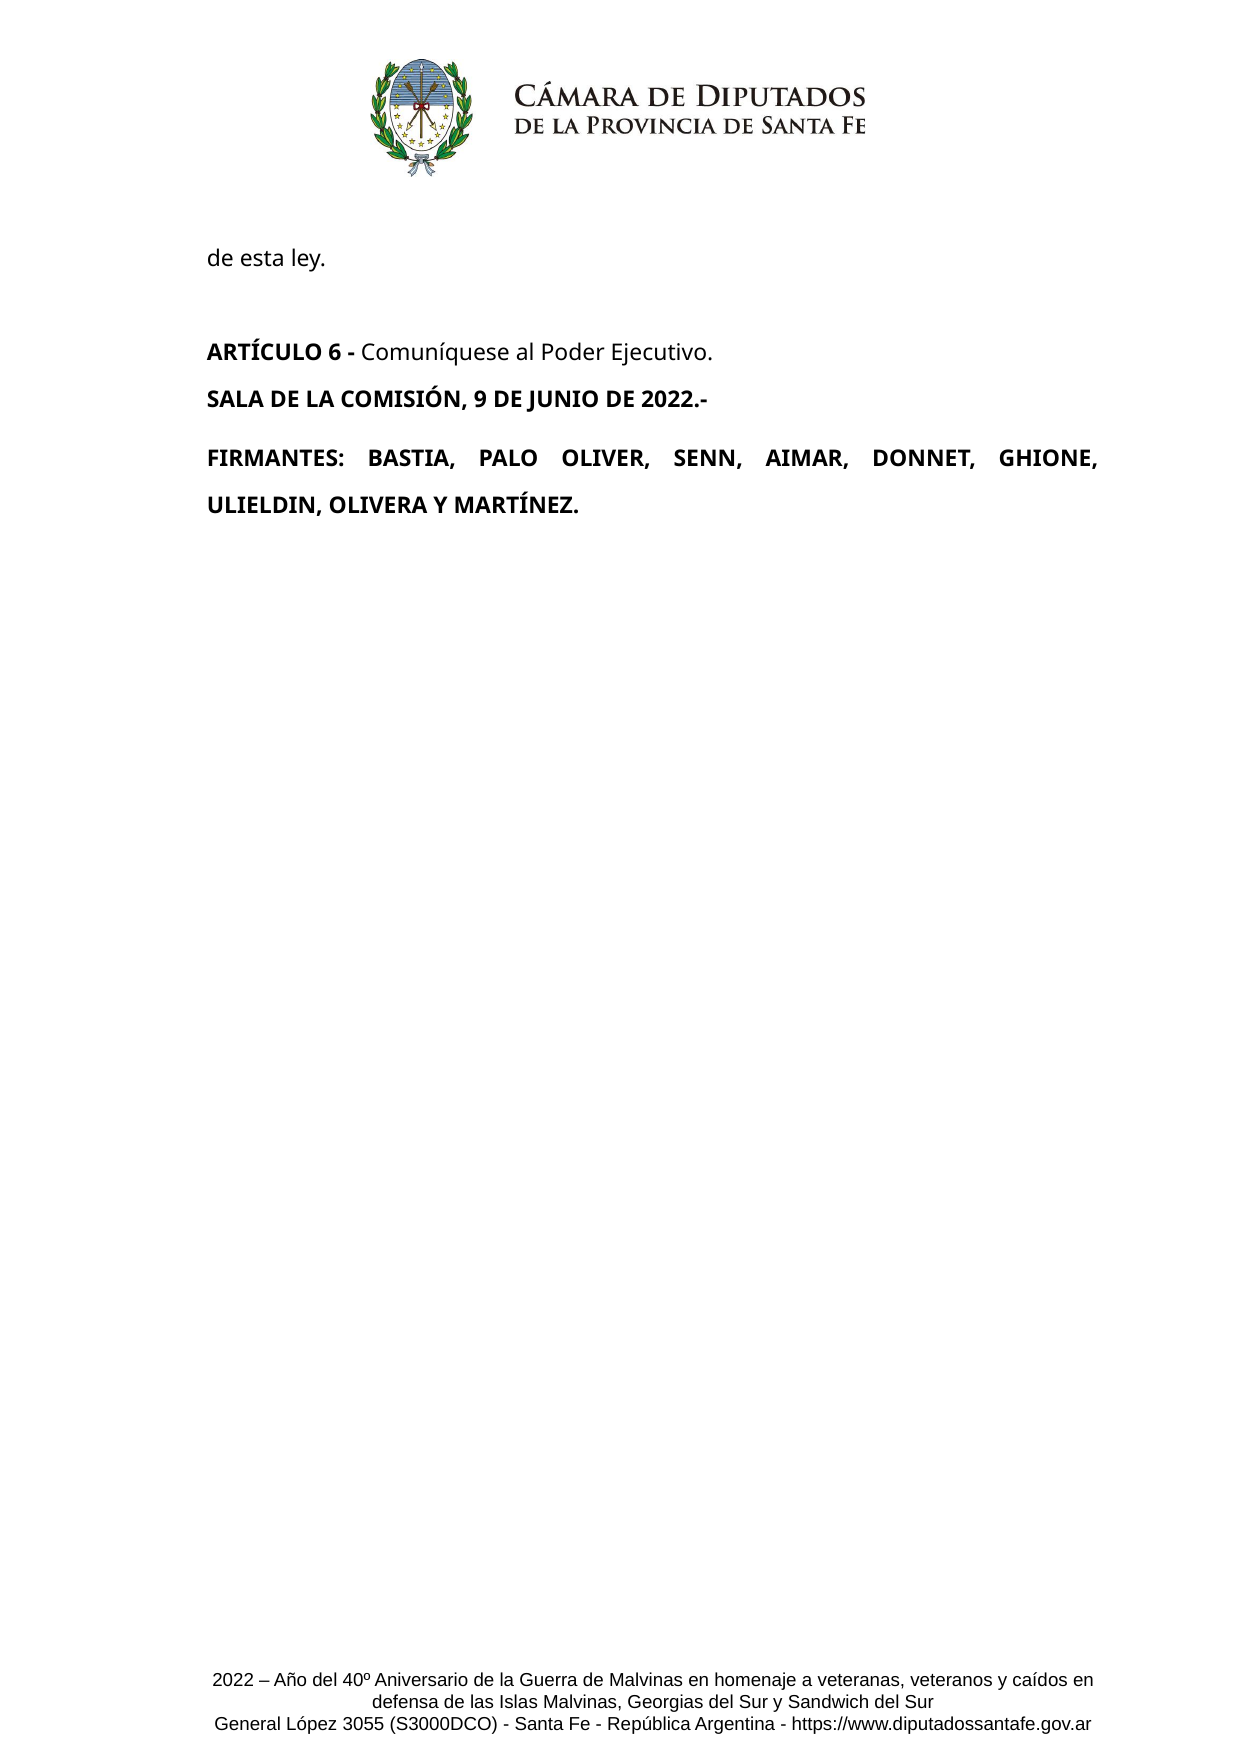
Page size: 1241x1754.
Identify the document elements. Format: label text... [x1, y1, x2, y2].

text FIRMANTES: BASTIA, PALO OLIVER, SENN, AIMAR, DONNET, GHIONE, ULIELDIN, OLIVERA Y MARTÍNEZ. [207, 442, 1099, 520]
text de esta ley. [207, 242, 1099, 273]
text SALA DE LA COMISIÓN, 9 DE JUNIO DE 2022.- [207, 383, 1099, 414]
text ARTÍCULO 6 - Comuníquese al Poder Ejecutivo. [207, 336, 1099, 367]
picture [370, 59, 866, 181]
